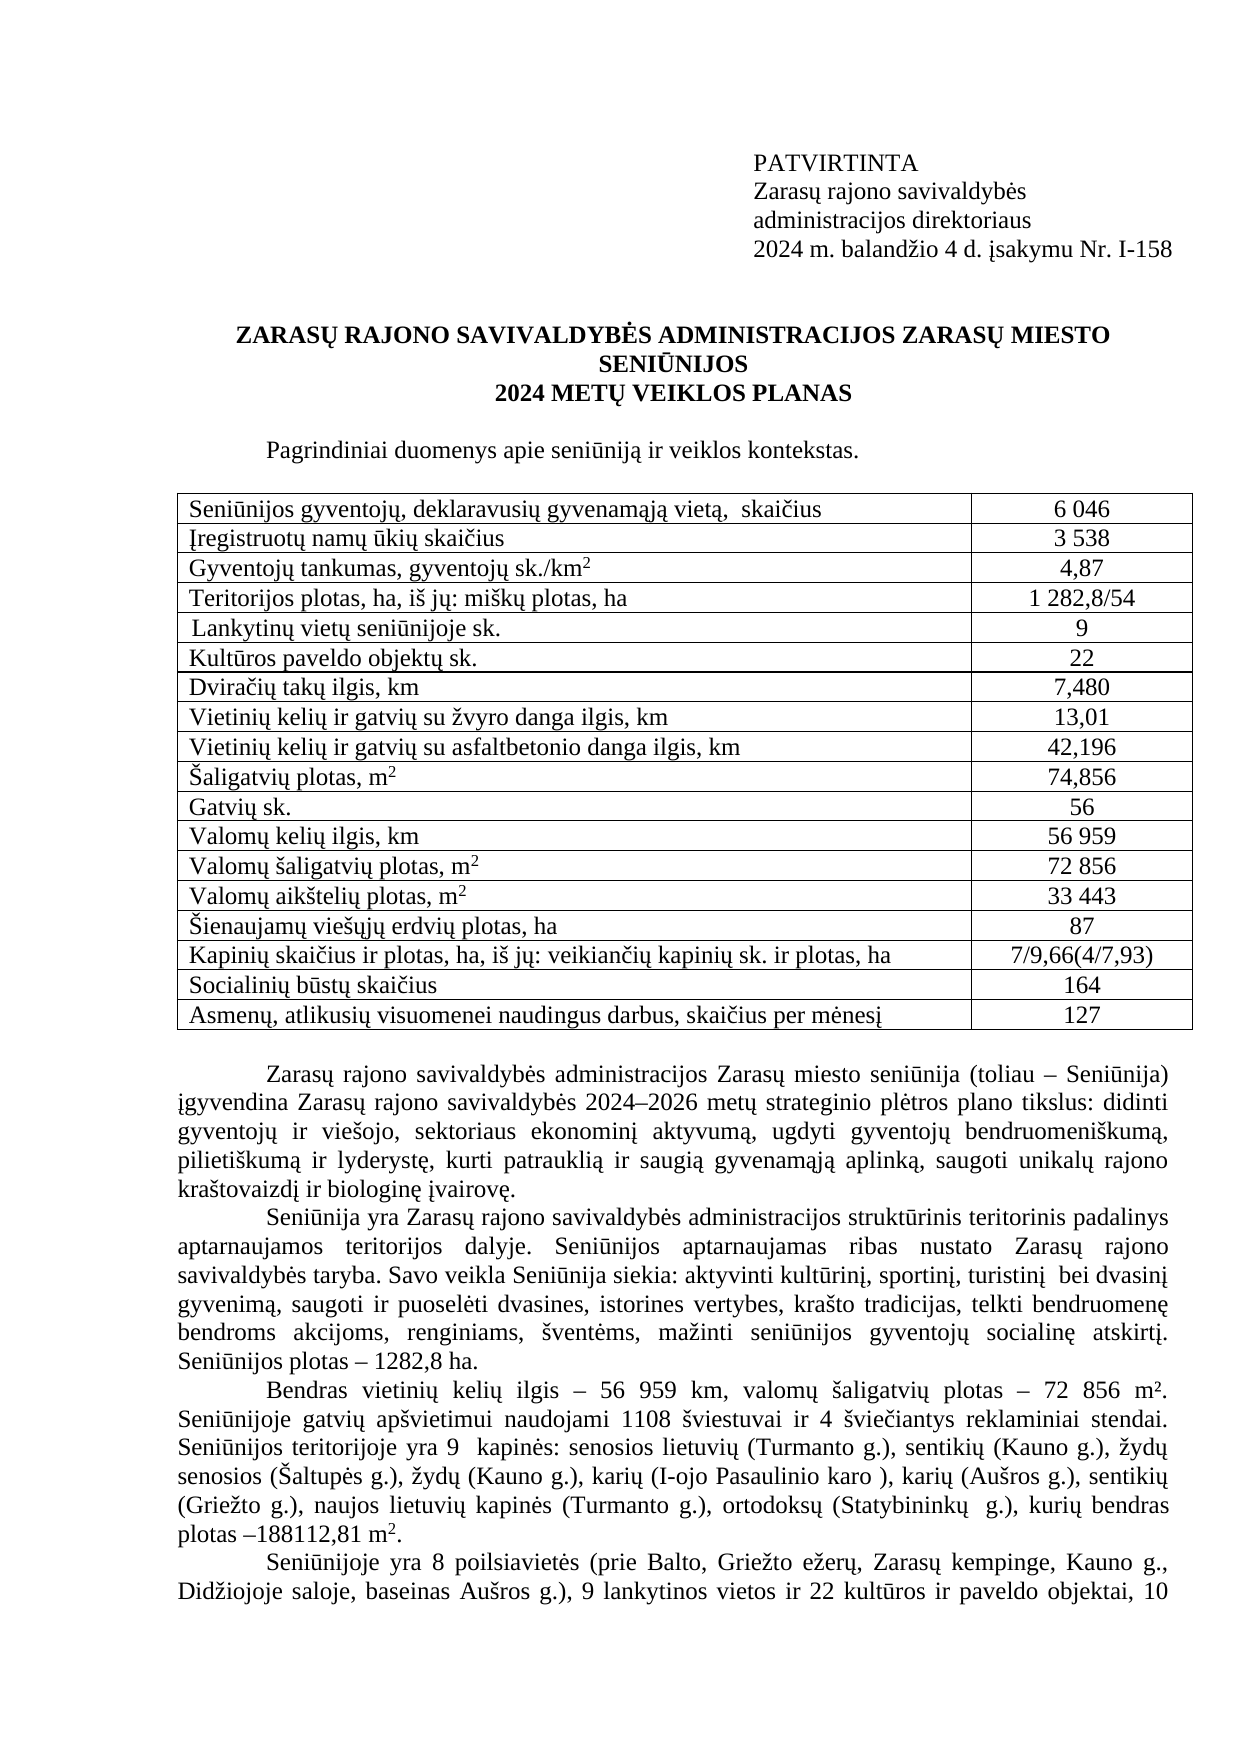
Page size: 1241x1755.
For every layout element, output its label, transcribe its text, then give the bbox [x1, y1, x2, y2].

table_cell 9 [972, 613, 1192, 642]
table_cell Vietinių kelių ir gatvių su žvyro danga ilgis, km [178, 702, 971, 731]
table_header Seniūnijos gyventojų, deklaravusių gyvenamąją vietą, skaičius [178, 494, 971, 522]
table_cell 7,480 [972, 673, 1192, 701]
table_cell Asmenų, atlikusių visuomenei naudingus darbus, skaičius per mėnesį [178, 1000, 971, 1029]
table_cell Kultūros paveldo objektų sk. [178, 643, 971, 671]
table_cell 56 [972, 792, 1192, 820]
table_cell 3 538 [972, 524, 1192, 552]
text Bendras vietinių kelių ilgis – 56 959 km, valomų šaligatvių plotas – 72 856 m². Seniūnijoje gatvių apšvietimui naudojami 1108 šviestuvai ir 4 šviečiantys reklaminiai stendai. Seniūnijos teritorijoje yra 9 kapinės: senosios lietuvių (Turmanto g.), sentikių (Kauno g.), žydų senosios (Šaltupės g.), žydų (Kauno g.), karių (I-ojo Pasaulinio karo ), karių (Aušros g.), sentikių (Griežto g.), naujos lietuvių kapinės (Turmanto g.), ortodoksų (Statybininkų g.), kurių bendras plotas –188112,81 m2. [177, 1375, 1169, 1547]
table_cell 87 [972, 911, 1192, 939]
table_cell Šienaujamų viešųjų erdvių plotas, ha [178, 911, 971, 939]
table_cell Teritorijos plotas, ha, iš jų: miškų plotas, ha [178, 583, 971, 612]
table_cell 72 856 [972, 851, 1192, 880]
table_cell Šaligatvių plotas, m2 [178, 762, 971, 791]
table_cell Gyventojų tankumas, gyventojų sk./km2 [178, 553, 971, 582]
table_cell Socialinių būstų skaičius [178, 970, 971, 999]
text Zarasų rajono savivaldybės administracijos Zarasų miesto seniūnija (toliau – Seniūnija) įgyvendina Zarasų rajono savivaldybės 2024–2026 metų strateginio plėtros plano tikslus: didinti gyventojų ir viešojo, sektoriaus ekonominį aktyvumą, ugdyti gyventojų bendruomeniškumą, pilietiškumą ir lyderystę, kurti patrauklią ir saugią gyvenamąją aplinką, saugoti unikalų rajono kraštovaizdį ir biologinę įvairovę. [177, 1059, 1169, 1202]
text PATVIRTINTA [753, 148, 1178, 176]
table_cell Valomų šaligatvių plotas, m2 [178, 851, 971, 880]
table_header 6 046 [972, 494, 1192, 522]
text Zarasų rajono savivaldybės administracijos direktoriaus [753, 176, 1178, 234]
text ZARASŲ RAJONO SAVIVALDYBĖS ADMINISTRACIJOS ZARASŲ MIESTO SENIŪNIJOS [177, 320, 1169, 378]
table_cell 22 [972, 643, 1192, 671]
table_cell 74,856 [972, 762, 1192, 791]
text 2024 m. balandžio 4 d. įsakymu Nr. I-158 [753, 234, 1178, 263]
table_cell Įregistruotų namų ūkių skaičius [178, 524, 971, 552]
table_cell 42,196 [972, 732, 1192, 761]
text Seniūnija yra Zarasų rajono savivaldybės administracijos struktūrinis teritorinis padalinys aptarnaujamos teritorijos dalyje. Seniūnijos aptarnaujamas ribas nustato Zarasų rajono savivaldybės taryba. Savo veikla Seniūnija siekia: aktyvinti kultūrinį, sportinį, turistinį bei dvasinį gyvenimą, saugoti ir puoselėti dvasines, istorines vertybes, krašto tradicijas, telkti bendruomenę bendroms akcijoms, renginiams, šventėms, mažinti seniūnijos gyventojų socialinę atskirtį. Seniūnijos plotas – 1282,8 ha. [177, 1202, 1169, 1375]
table_cell 127 [972, 1000, 1192, 1029]
table_cell 33 443 [972, 881, 1192, 910]
table_cell 164 [972, 970, 1192, 999]
table_cell Lankytinų vietų seniūnijoje sk. [178, 613, 971, 642]
table_cell 13,01 [972, 702, 1192, 731]
table_cell Kapinių skaičius ir plotas, ha, iš jų: veikiančių kapinių sk. ir plotas, ha [178, 941, 971, 969]
text Seniūnijoje yra 8 poilsiavietės (prie Balto, Griežto ežerų, Zarasų kempinge, Kauno g., Didžiojoje saloje, baseinas Aušros g.), 9 lankytinos vietos ir 22 kultūros ir paveldo objektai, 10 [177, 1547, 1169, 1605]
table_cell Gatvių sk. [178, 792, 971, 820]
table_cell Valomų kelių ilgis, km [178, 821, 971, 850]
table_cell Valomų aikštelių plotas, m2 [178, 881, 971, 910]
table_cell Dviračių takų ilgis, km [178, 673, 971, 701]
text 2024 METŲ VEIKLOS PLANAS [177, 378, 1169, 406]
table_cell 1 282,8/54 [972, 583, 1192, 612]
table_cell 7/9,66(4/7,93) [972, 941, 1192, 969]
text Pagrindiniai duomenys apie seniūniją ir veiklos kontekstas. [177, 435, 1169, 464]
table_cell Vietinių kelių ir gatvių su asfaltbetonio danga ilgis, km [178, 732, 971, 761]
table_cell 4,87 [972, 553, 1192, 582]
table_cell 56 959 [972, 821, 1192, 850]
